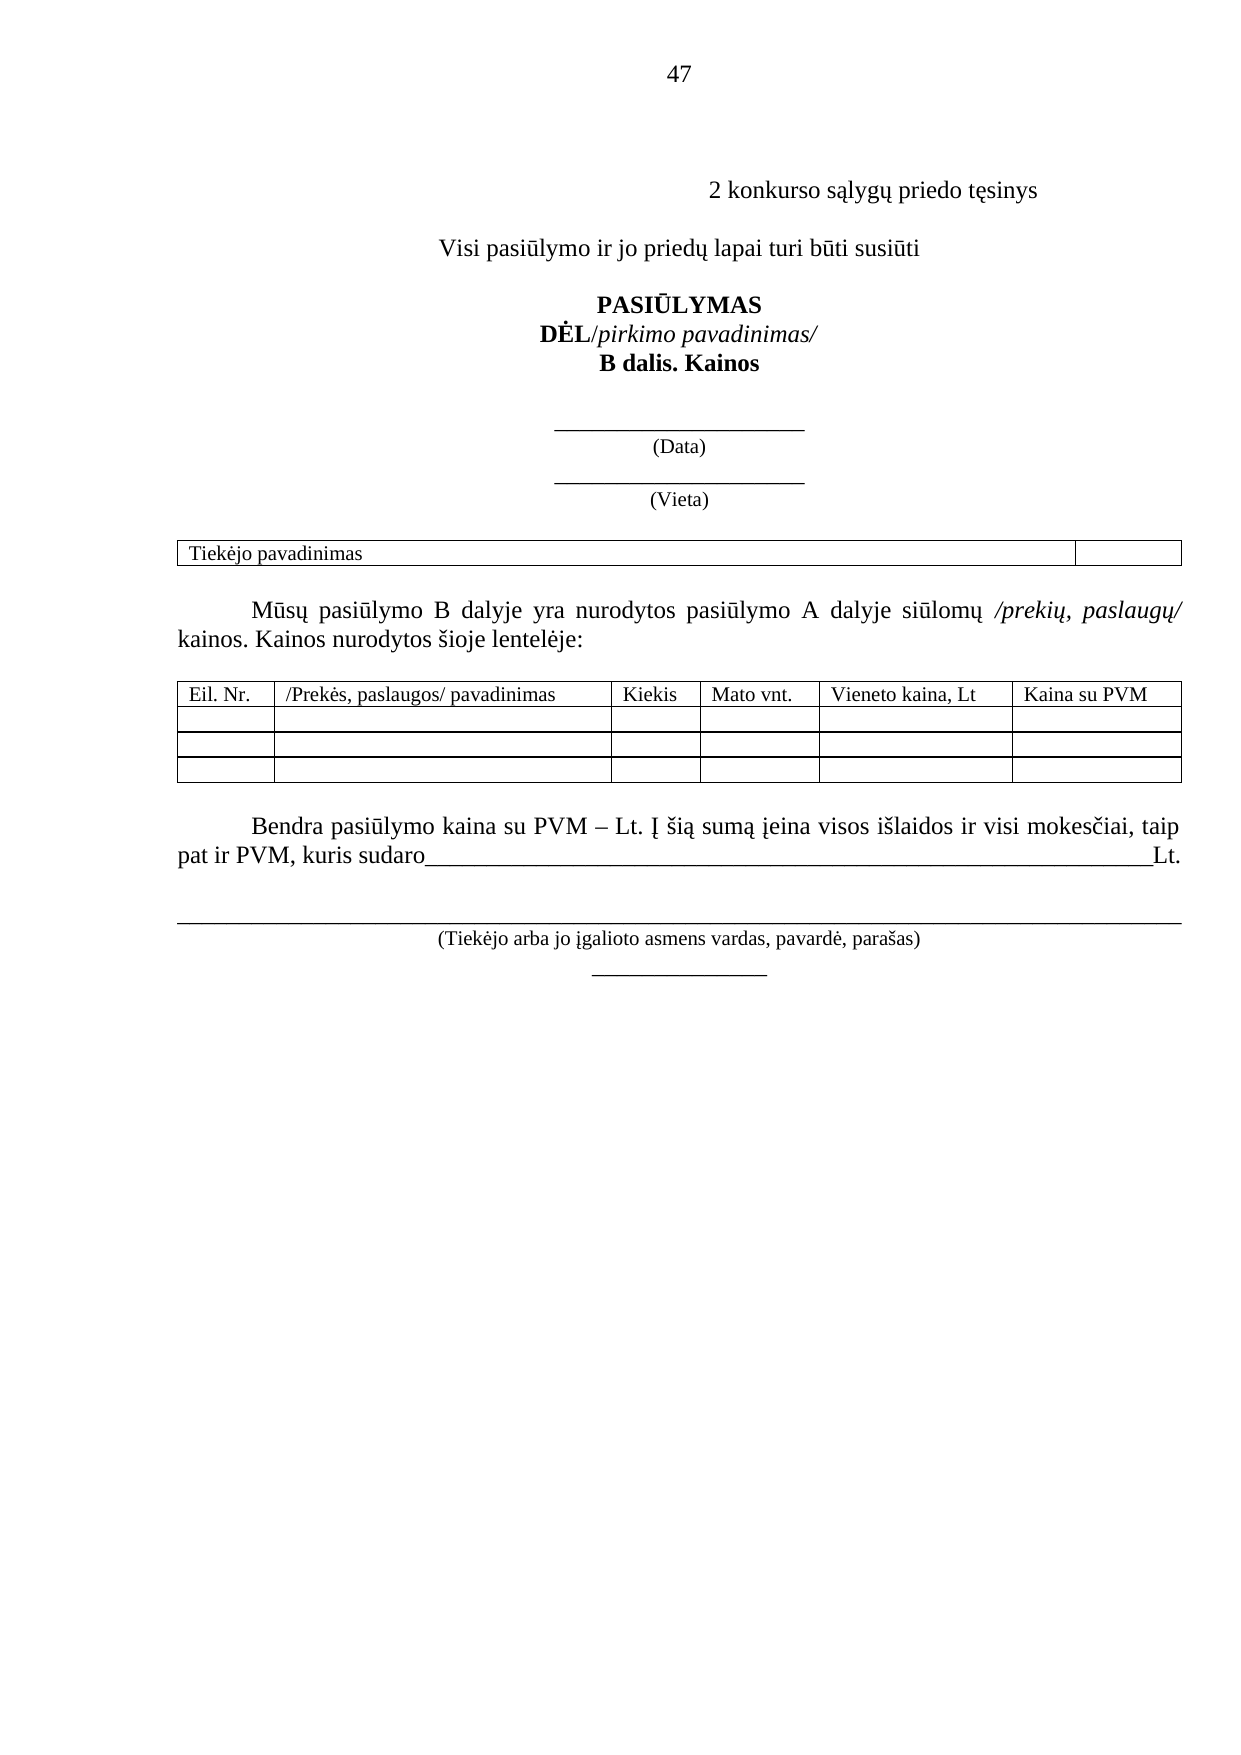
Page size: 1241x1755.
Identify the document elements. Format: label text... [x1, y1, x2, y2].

table_cell [612, 758, 700, 782]
table_cell [275, 733, 611, 756]
table_header Vieneto kaina, Lt [820, 682, 1012, 706]
table_header Eil. Nr. [178, 682, 274, 706]
text PASIŪLYMAS [177, 291, 1181, 319]
table_cell [1013, 758, 1181, 782]
table_cell [701, 758, 819, 782]
table_header Mato vnt. [701, 682, 819, 706]
table_header Kiekis [612, 682, 700, 706]
text (Tiekėjo arba jo įgalioto asmens vardas, pavardė, parašas) [177, 926, 1181, 950]
table_cell [275, 707, 611, 731]
text DĖL/pirkimo pavadinimas/ [177, 319, 1181, 348]
text Bendra pasiūlymo kaina su PVM – Lt. Į šią sumą įeina visos išlaidos ir visi mokesčiai, taip pat ir PVM, kuris sudaro Lt. [177, 811, 1181, 869]
text Visi pasiūlymo ir jo priedų lapai turi būti susiūti [177, 233, 1181, 262]
table_cell [178, 758, 274, 782]
text 2 konkurso sąlygų priedo tęsinys [177, 176, 1181, 204]
text ____________________ [177, 406, 1181, 434]
table_header Tiekėjo pavadinimas [178, 541, 1075, 565]
table_cell [820, 758, 1012, 782]
text Mūsų pasiūlymo B dalyje yra nurodytos pasiūlymo A dalyje siūlomų /prekių, paslaugų/ kainos. Kainos nurodytos šioje lentelėje: [177, 595, 1181, 652]
table_cell [178, 707, 274, 731]
text (Vieta) [177, 487, 1181, 511]
table_cell [820, 733, 1012, 756]
table_cell [178, 733, 274, 756]
table_cell [275, 758, 611, 782]
text ______________ [177, 950, 1181, 979]
table_cell [820, 707, 1012, 731]
table_cell [612, 707, 700, 731]
table_header /Prekės, paslaugos/ pavadinimas [275, 682, 611, 706]
table_cell [701, 707, 819, 731]
text (Data) [177, 434, 1181, 458]
table_header [1076, 541, 1181, 565]
text ____________________ [177, 458, 1181, 487]
table_cell [1013, 733, 1181, 756]
table_cell [701, 733, 819, 756]
table_cell [612, 733, 700, 756]
text B dalis. Kainos [177, 348, 1181, 377]
table_cell [1013, 707, 1181, 731]
table_header Kaina su PVM [1013, 682, 1181, 706]
